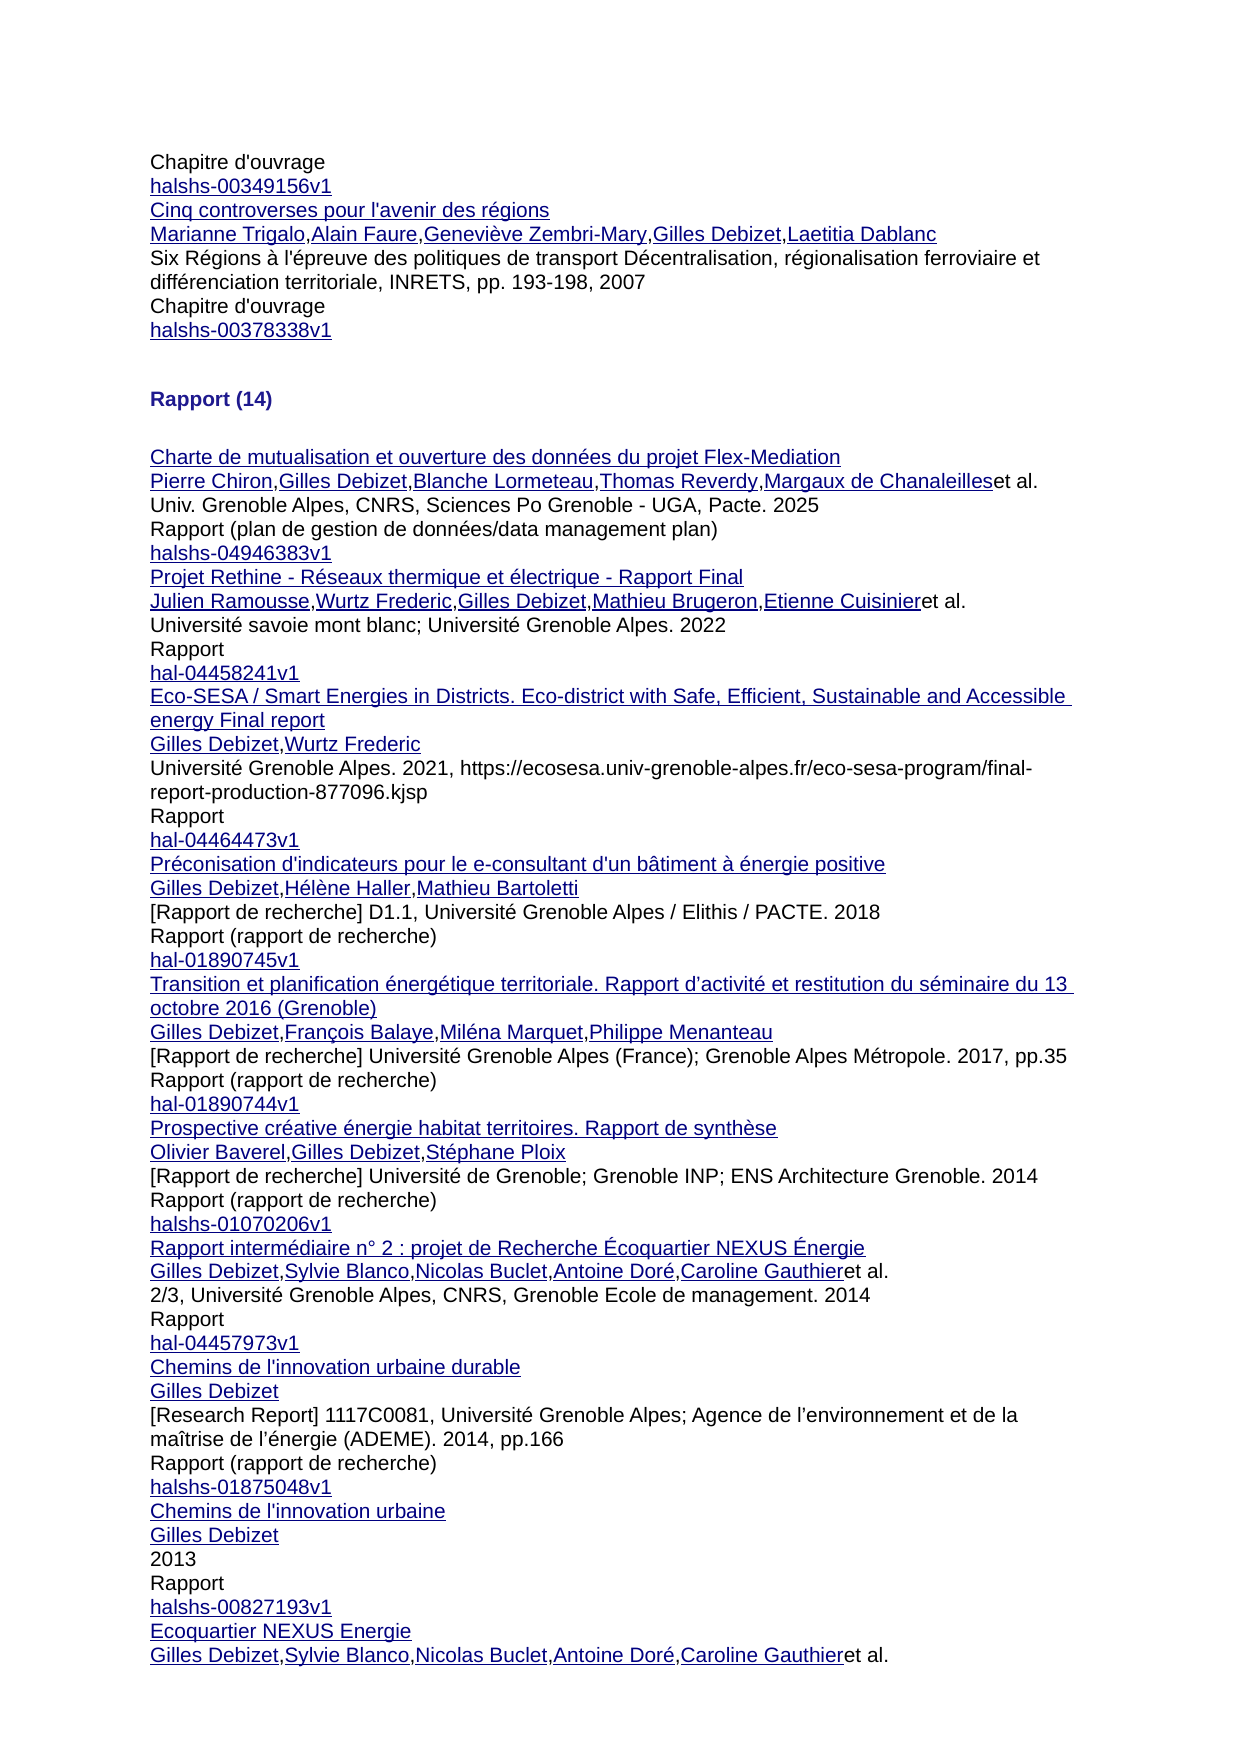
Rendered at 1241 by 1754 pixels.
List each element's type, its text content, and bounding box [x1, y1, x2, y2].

table_cell Eco-SESA / Smart Energies in Districts. Eco-district with Safe, Efficient, Sustainable and Accessible energy Final report Gilles Debizet,Wurtz Frederic Université Grenoble Alpes. 2021, https://ecosesa.univ-grenoble-alpes.fr/eco-sesa-program/final-report-production-877096.kjsp Rapport hal-04464473v1 [150, 684, 1090, 852]
table_cell Rapport intermédiaire n° 2 : projet de Recherche Écoquartier NEXUS Énergie Gilles Debizet,Sylvie Blanco,Nicolas Buclet,Antoine Doré,Caroline Gauthieret al. 2/3, Université Grenoble Alpes, CNRS, Grenoble Ecole de management. 2014 Rapport hal-04457973v1 [150, 1235, 1090, 1355]
table_cell Chemins de l'innovation urbaine Gilles Debizet 2013 Rapport halshs-00827193v1 [150, 1499, 1090, 1619]
table_cell Prospective créative énergie habitat territoires. Rapport de synthèse Olivier Baverel,Gilles Debizet,Stéphane Ploix [Rapport de recherche] Université de Grenoble; Grenoble INP; ENS Architecture Grenoble. 2014 Rapport (rapport de recherche) halshs-01070206v1 [150, 1116, 1090, 1235]
table_header Charte de mutualisation et ouverture des données du projet Flex-Mediation Pierre Chiron,Gilles Debizet,Blanche Lormeteau,Thomas Reverdy,Margaux de Chanaleilleset al. Univ. Grenoble Alpes, CNRS, Sciences Po Grenoble - UGA, Pacte. 2025 Rapport (plan de gestion de données/data management plan) halshs-04946383v1 [150, 445, 1090, 564]
table_cell Cinq controverses pour l'avenir des régions Marianne Trigalo,Alain Faure,Geneviève Zembri-Mary,Gilles Debizet,Laetitia Dablanc Six Régions à l'épreuve des politiques de transport Décentralisation, régionalisation ferroviaire et différenciation territoriale, INRETS, pp. 193-198, 2007 Chapitre d'ouvrage halshs-00378338v1 [150, 198, 1090, 342]
table_cell Chemins de l'innovation urbaine durable Gilles Debizet [Research Report] 1117C0081, Université Grenoble Alpes; Agence de l’environnement et de la maîtrise de l’énergie (ADEME). 2014, pp.166 Rapport (rapport de recherche) halshs-01875048v1 [150, 1355, 1090, 1499]
table_cell Ecoquartier NEXUS Energie Gilles Debizet,Sylvie Blanco,Nicolas Buclet,Antoine Doré,Caroline Gauthieret al. [150, 1619, 1090, 1667]
table_cell Transition et planification énergétique territoriale. Rapport d’activité et restitution du séminaire du 13 octobre 2016 (Grenoble) Gilles Debizet,François Balaye,Miléna Marquet,Philippe Menanteau [Rapport de recherche] Université Grenoble Alpes (France); Grenoble Alpes Métropole. 2017, pp.35 Rapport (rapport de recherche) hal-01890744v1 [150, 972, 1090, 1116]
table_cell Projet Rethine - Réseaux thermique et électrique - Rapport Final Julien Ramousse,Wurtz Frederic,Gilles Debizet,Mathieu Brugeron,Etienne Cuisinieret al. Université savoie mont blanc; Université Grenoble Alpes. 2022 Rapport hal-04458241v1 [150, 565, 1090, 684]
table_cell Chapitre d'ouvrage halshs-00349156v1 [150, 150, 1090, 198]
subtitle Rapport (14) [150, 386, 1090, 410]
table_cell Préconisation d'indicateurs pour le e-consultant d'un bâtiment à énergie positive Gilles Debizet,Hélène Haller,Mathieu Bartoletti [Rapport de recherche] D1.1, Université Grenoble Alpes / Elithis / PACTE. 2018 Rapport (rapport de recherche) hal-01890745v1 [150, 852, 1090, 972]
